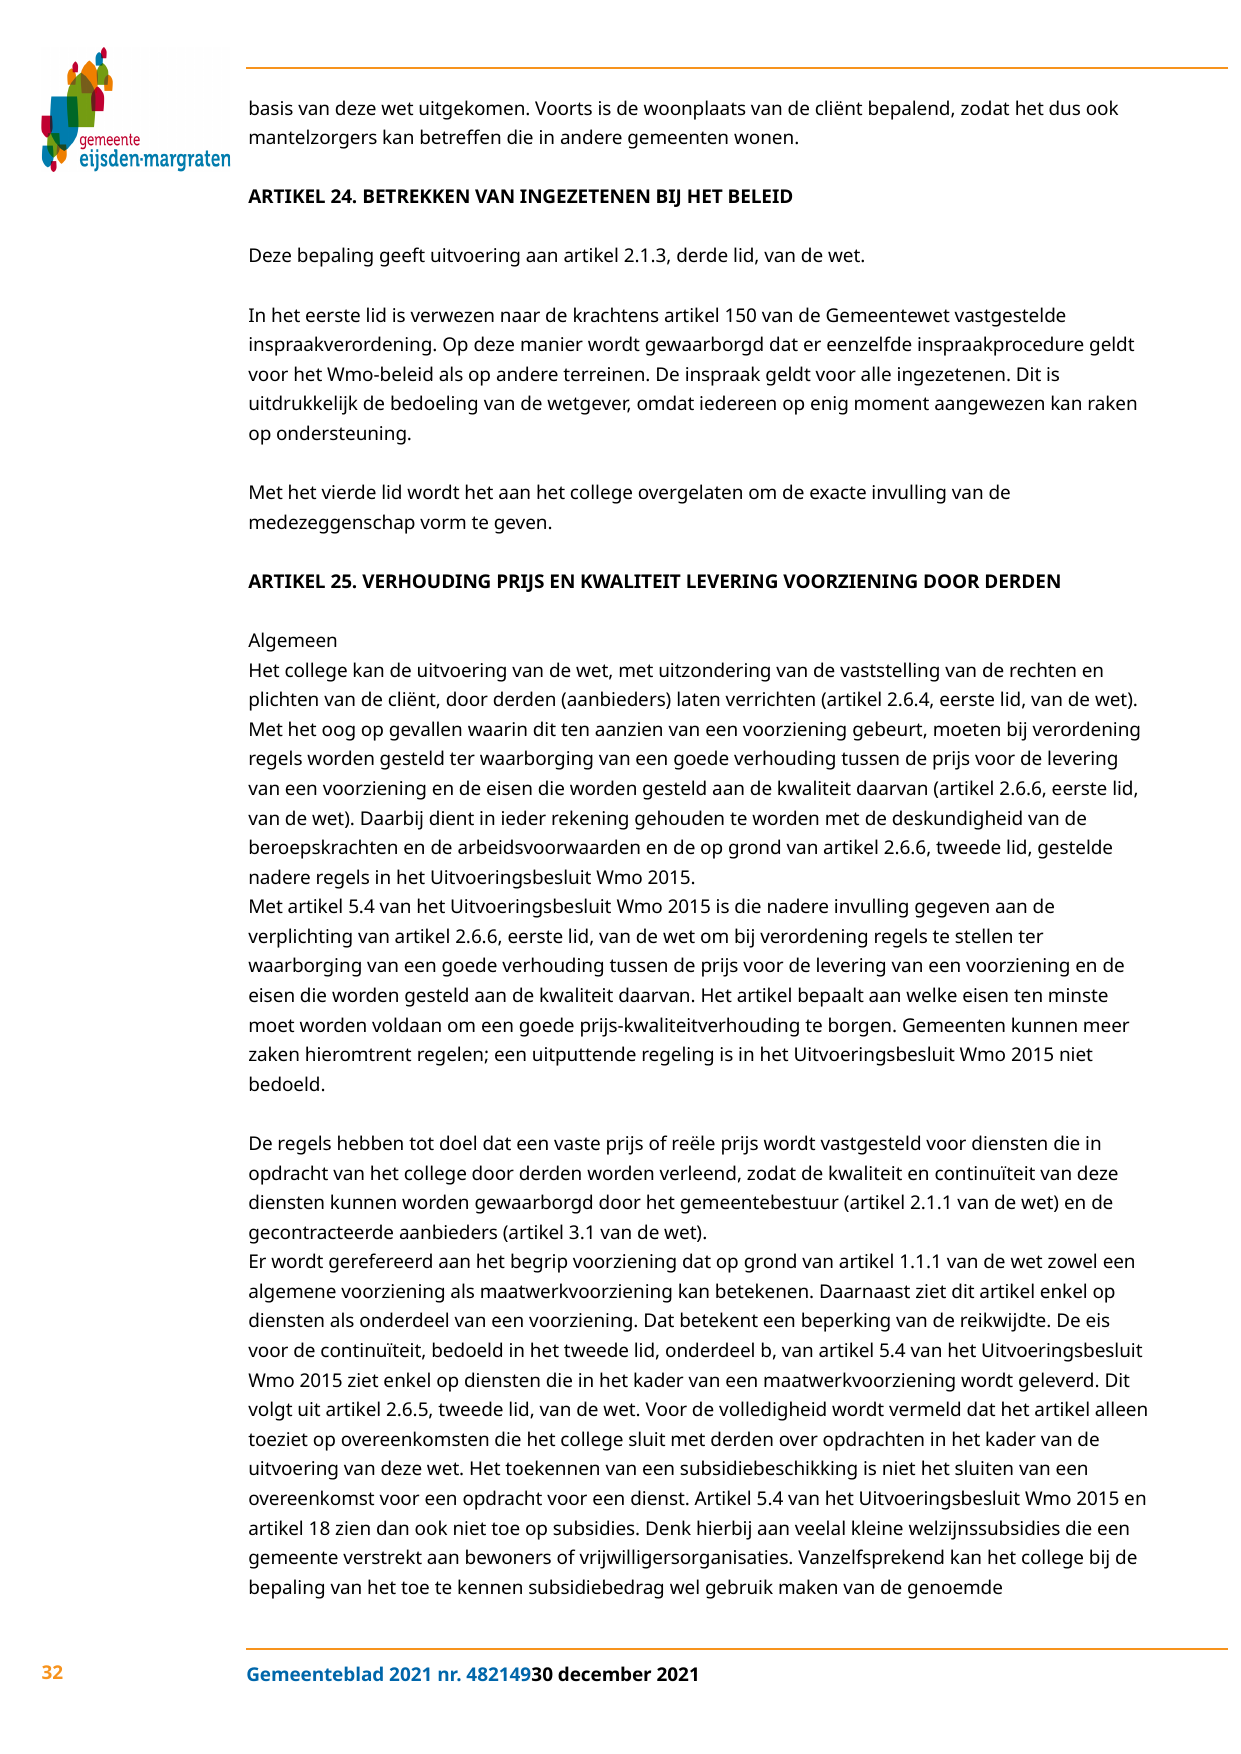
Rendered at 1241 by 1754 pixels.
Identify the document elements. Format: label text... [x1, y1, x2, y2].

text Met het vierde lid wordt het aan het college overgelaten om de exacte invulling van de medezeggenschap vorm te geven. [248, 479, 1152, 535]
text De regels hebben tot doel dat een vaste prijs of reële prijs wordt vastgesteld voor diensten die in opdracht van het college door derden worden verleend, zodat de kwaliteit en continuïteit van deze diensten kunnen worden gewaarborgd door het gemeentebestuur (artikel 2.1.1 van de wet) en de gecontracteerde aanbieders (artikel 3.1 van de wet). [248, 1130, 1152, 1245]
text ARTIKEL 25. VERHOUDING PRIJS EN KWALITEIT LEVERING VOORZIENING DOOR DERDEN [248, 568, 1152, 594]
text Het college kan de uitvoering van de wet, met uitzondering van de vaststelling van de rechten en plichten van de cliënt, door derden (aanbieders) laten verrichten (artikel 2.6.4, eerste lid, van de wet). Met het oog op gevallen waarin dit ten aanzien van een voorziening gebeurt, moeten bij verordening regels worden gesteld ter waarborging van een goede verhouding tussen de prijs voor de levering van een voorziening en de eisen die worden gesteld aan de kwaliteit daarvan (artikel 2.6.6, eerste lid, van de wet). Daarbij dient in ieder rekening gehouden te worden met de deskundigheid van de beroepskrachten en de arbeidsvoorwaarden en de op grond van artikel 2.6.6, tweede lid, gestelde nadere regels in het Uitvoeringsbesluit Wmo 2015. [248, 657, 1152, 890]
text In het eerste lid is verwezen naar de krachtens artikel 150 van de Gemeentewet vastgestelde inspraakverordening. Op deze manier wordt gewaarborgd dat er eenzelfde inspraakprocedure geldt voor het Wmo-beleid als op andere terreinen. De inspraak geldt voor alle ingezetenen. Dit is uitdrukkelijk de bedoeling van de wetgever, omdat iedereen op enig moment aangewezen kan raken op ondersteuning. [248, 302, 1152, 446]
text Met artikel 5.4 van het Uitvoeringsbesluit Wmo 2015 is die nadere invulling gegeven aan de verplichting van artikel 2.6.6, eerste lid, van de wet om bij verordening regels te stellen ter waarborging van een goede verhouding tussen de prijs voor de levering van een voorziening en de eisen die worden gesteld aan de kwaliteit daarvan. Het artikel bepaalt aan welke eisen ten minste moet worden voldaan om een goede prijs-kwaliteitverhouding te borgen. Gemeenten kunnen meer zaken hieromtrent regelen; een uitputtende regeling is in het Uitvoeringsbesluit Wmo 2015 niet bedoeld. [248, 893, 1152, 1097]
picture [41, 47, 231, 172]
text Deze bepaling geeft uitvoering aan artikel 2.1.3, derde lid, van de wet. [248, 243, 1152, 268]
text Algemeen [248, 627, 1152, 653]
text basis van deze wet uitgekomen. Voorts is de woonplaats van de cliënt bepalend, zodat het dus ook mantelzorgers kan betreffen die in andere gemeenten wonen. [248, 95, 1152, 150]
text ARTIKEL 24. BETREKKEN VAN INGEZETENEN BIJ HET BELEID [248, 183, 1152, 209]
text Er wordt gerefereerd aan het begrip voorziening dat op grond van artikel 1.1.1 van de wet zowel een algemene voorziening als maatwerkvoorziening kan betekenen. Daarnaast ziet dit artikel enkel op diensten als onderdeel van een voorziening. Dat betekent een beperking van de reikwijdte. De eis voor de continuïteit, bedoeld in het tweede lid, onderdeel b, van artikel 5.4 van het Uitvoeringsbesluit Wmo 2015 ziet enkel op diensten die in het kader van een maatwerkvoorziening wordt geleverd. Dit volgt uit artikel 2.6.5, tweede lid, van de wet. Voor de volledigheid wordt vermeld dat het artikel alleen toeziet op overeenkomsten die het college sluit met derden over opdrachten in het kader van de uitvoering van deze wet. Het toekennen van een subsidiebeschikking is niet het sluiten van een overeenkomst voor een opdracht voor een dienst. Artikel 5.4 van het Uitvoeringsbesluit Wmo 2015 en artikel 18 zien dan ook niet toe op subsidies. Denk hierbij aan veelal kleine welzijnssubsidies die een gemeente verstrekt aan bewoners of vrijwilligersorganisaties. Vanzelfsprekend kan het college bij de bepaling van het toe te kennen subsidiebedrag wel gebruik maken van de genoemde [248, 1248, 1152, 1600]
